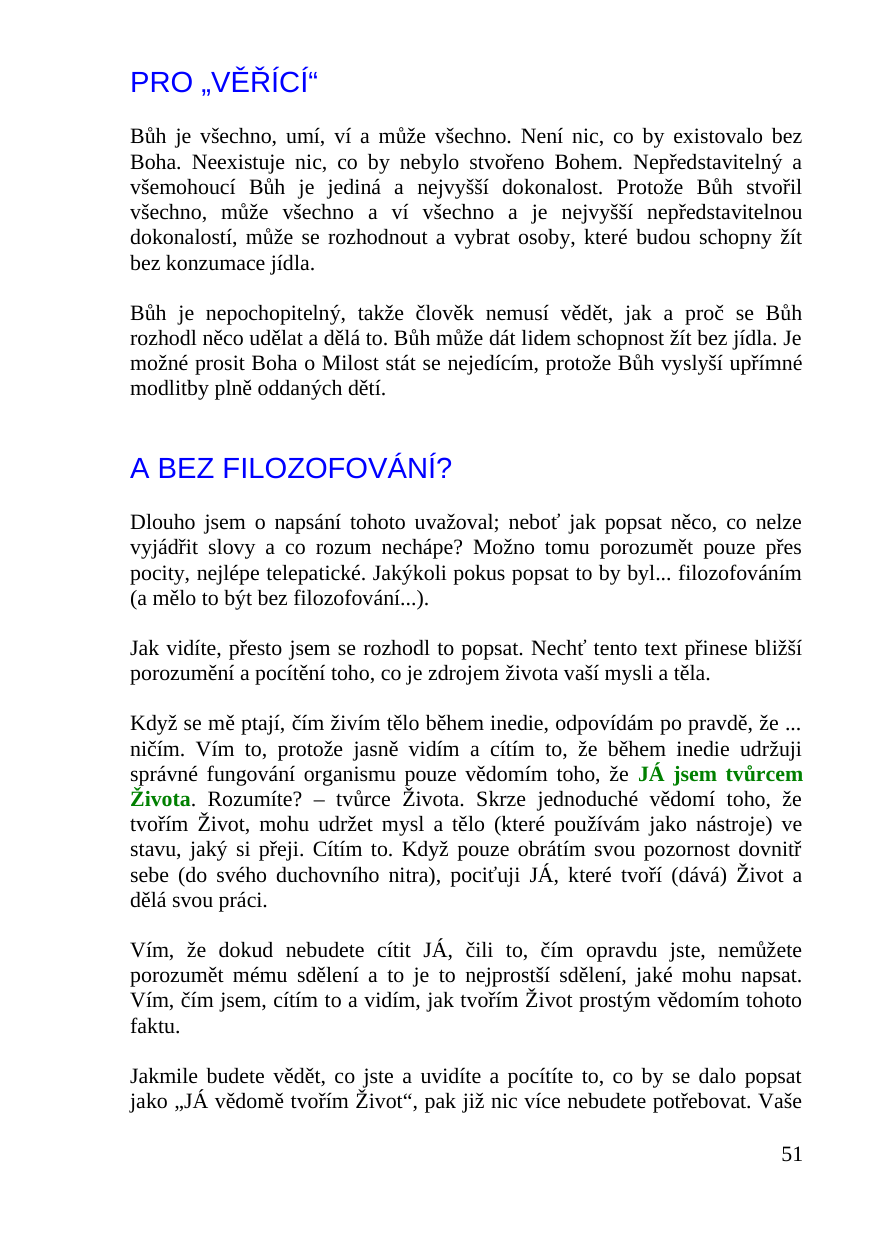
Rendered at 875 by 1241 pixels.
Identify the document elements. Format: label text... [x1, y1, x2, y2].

text Bůh je všechno, umí, ví a může všechno. Není nic, co by existovalo bez Boha. Neexistuje nic, co by nebylo stvořeno Bohem. Nepředstavitelný a všemohoucí Bůh je jediná a nejvyšší dokonalost. Protože Bůh stvořil všechno, může všechno a ví všechno a je nejvyšší nepředstavitelnou dokonalostí, může se rozhodnout a vybrat osoby, které budou schopny žít bez konzumace jídla. [130, 123, 803, 275]
subtitle A BEZ FILOZOFOVÁNÍ? [130, 451, 803, 484]
text Dlouho jsem o napsání tohoto uvažoval; neboť jak popsat něco, co nelze vyjádřit slovy a co rozum nechápe? Možno tomu porozumět pouze přes pocity, nejlépe telepatické. Jakýkoli pokus popsat to by byl... filozofováním (a mělo to být bez filozofování...). [130, 509, 803, 610]
text Jak vidíte, přesto jsem se rozhodl to popsat. Nechť tento text přinese bližší porozumění a pocítění toho, co je zdrojem života vaší mysli a těla. [130, 635, 803, 685]
text Bůh je nepochopitelný, takže člověk nemusí vědět, jak a proč se Bůh rozhodl něco udělat a dělá to. Bůh může dát lidem schopnost žít bez jídla. Je možné prosit Boha o Milost stát se nejedícím, protože Bůh vyslyší upřímné modlitby plně oddaných dětí. [130, 300, 803, 401]
subtitle PRO „VĚŘÍCÍ“ [130, 65, 803, 98]
text Jakmile budete vědět, co jste a uvidíte a pocítíte to, co by se dalo popsat jako „JÁ vědomě tvořím Život“, pak již nic více nebudete potřebovat. Vaše [130, 1063, 803, 1113]
text Když se mě ptají, čím živím tělo během inedie, odpovídám po pravdě, že ... ničím. Vím to, protože jasně vidím a cítím to, že během inedie udržuji správné fungování organismu pouze vědomím toho, že JÁ jsem tvůrcem Života. Rozumíte? – tvůrce Života. Skrze jednoduché vědomí toho, že tvořím Život, mohu udržet mysl a tělo (které používám jako nástroje) ve stavu, jaký si přeji. Cítím to. Když pouze obrátím svou pozornost dovnitř sebe (do svého duchovního nitra), pociťuji JÁ, které tvoří (dává) Život a dělá svou práci. [130, 710, 803, 912]
text Vím, že dokud nebudete cítit JÁ, čili to, čím opravdu jste, nemůžete porozumět mému sdělení a to je to nejprostší sdělení, jaké mohu napsat. Vím, čím jsem, cítím to a vidím, jak tvořím Život prostým vědomím tohoto faktu. [130, 937, 803, 1038]
